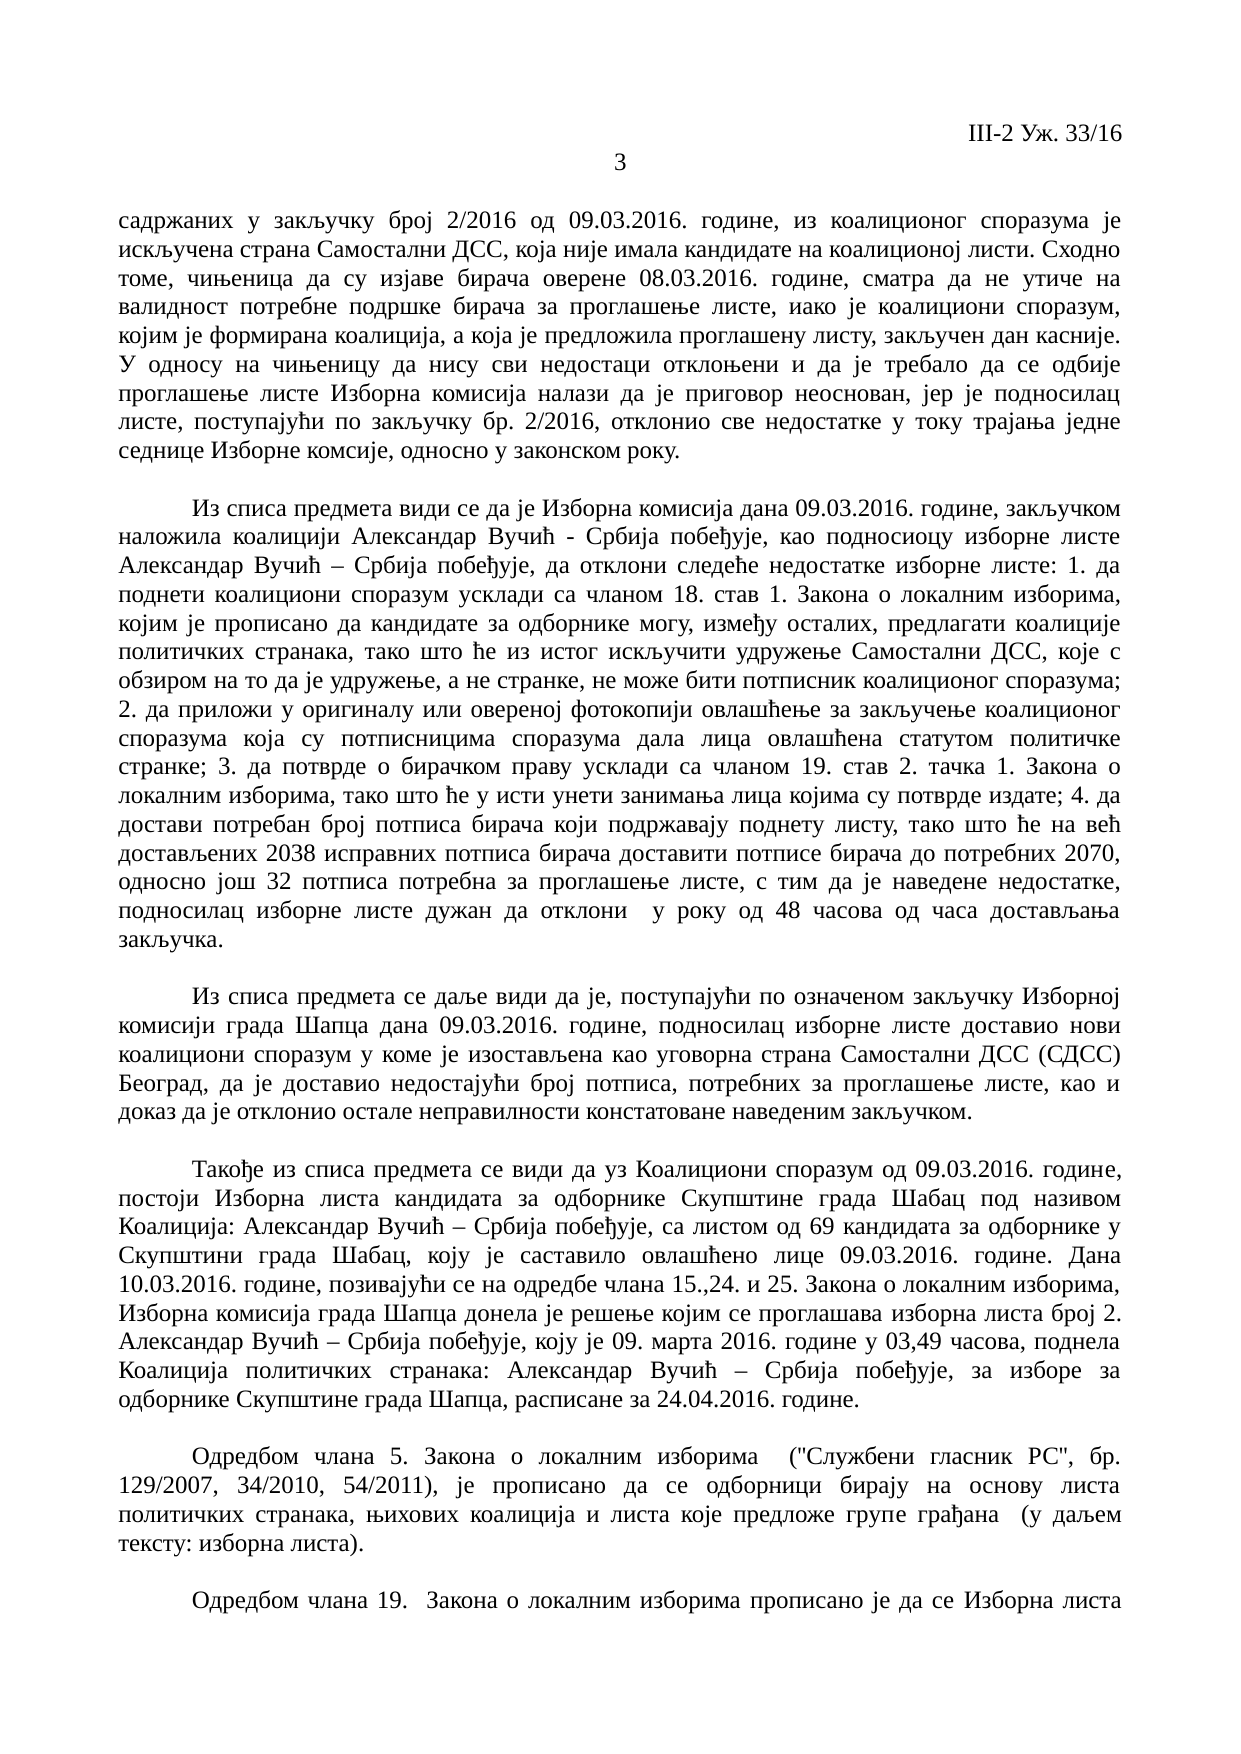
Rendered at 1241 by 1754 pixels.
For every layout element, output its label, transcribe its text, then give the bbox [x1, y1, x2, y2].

text Одредбом члана 5. Закона о локалним изборима (''Службени гласник РС'', бр. 129/2007, 34/2010, 54/2011), је прописано да се одборници бирају на основу листа политичких странака, њихових коалиција и листа које предложе групе грађана (у даљем тексту: изборна листа). [118, 1441, 1122, 1556]
text Из списа предмета види се да је Изборна комисија дана 09.03.2016. године, закључком наложила коалицији Александар Вучић - Србија побеђује, као подносиоцу изборне листе Александар Вучић – Србија побеђује, да отклони следеће недостатке изборне листе: 1. да поднети коалициони споразум усклади са чланом 18. став 1. Закона о локалним изборима, којим је прописано да кандидате за одборнике могу, између осталих, предлагати коалиције политичких странака, тако што ће из истог искључити удружење Самостални ДСС, које с обзиром на то да је удружење, а не странке, не може бити потписник коалиционог споразума; 2. да приложи у оригиналу или овереној фотокопији овлашћење за закључење коалиционог споразума која су потписницима споразума дала лица овлашћена статутом политичке странке; 3. да потврде о бирачком праву усклади са чланом 19. став 2. тачка 1. Закона о локалним изборима, тако што ће у исти унети занимања лица којима су потврде издате; 4. да достави потребан број потписа бирача који подржавају поднету листу, тако што ће на већ достављених 2038 исправних потписа бирача доставити потписе бирача до потребних 2070, односно још 32 потписа потребна за проглашење листе, с тим да је наведене недостатке, подносилац изборне листе дужан да отклони у року од 48 часова од часа достављања закључка. [118, 493, 1122, 953]
text садржаних у закључку број 2/2016 од 09.03.2016. године, из коалиционог споразума је искључена страна Самостални ДСС, која није имала кандидате на коалиционој листи. Сходно томе, чињеница да су изјаве бирача оверене 08.03.2016. године, сматра да не утиче на валидност потребне подршке бирача за проглашење листе, иако је коалициони споразум, којим је формирана коалиција, а која је предложила проглашену листу, закључен дан касније. У односу на чињеницу да нису сви недостаци отклоњени и да је требало да се одбије проглашење листе Изборна комисија налази да је приговор неоснован, јер је подносилац листе, поступајући по закључку бр. 2/2016, отклонио све недостатке у току трајања једне седнице Изборне комсије, односно у законском року. [118, 205, 1122, 464]
text Одредбом члана 19. Закона о локалним изборима прописано је да се Изборна листа [118, 1585, 1122, 1614]
text Из списа предмета се даље види да је, поступајући по означеном закључку Изборној комисији града Шапца дана 09.03.2016. године, подносилац изборне листе доставио нови коалициони споразум у коме је изостављена као уговорна страна Самостални ДСС (СДСС) Београд, да је доставио недостајући број потписа, потребних за проглашење листе, као и доказ да је отклонио остале неправилности констатоване наведеним закључком. [118, 981, 1122, 1125]
text Такође из списа предмета се види да уз Коалициони споразум од 09.03.2016. године, постоји Изборна листа кандидата за одборнике Скупштине града Шабац под називом Коалиција: Александар Вучић – Србија побеђује, са листом од 69 кандидата за одборнике у Скупштини града Шабац, коју је саставило овлашћено лице 09.03.2016. године. Дана 10.03.2016. године, позивајући се на одредбе члана 15.,24. и 25. Закона о локалним изборима, Изборна комисија града Шапца донела је решење којим се проглашава изборна листа број 2. Александар Вучић – Србија побеђује, коју је 09. марта 2016. године у 03,49 часова, поднела Коалиција политичких странака: Александар Вучић – Србија побеђује, за изборе за одборнике Скупштине града Шапца, расписане за 24.04.2016. године. [118, 1154, 1122, 1413]
